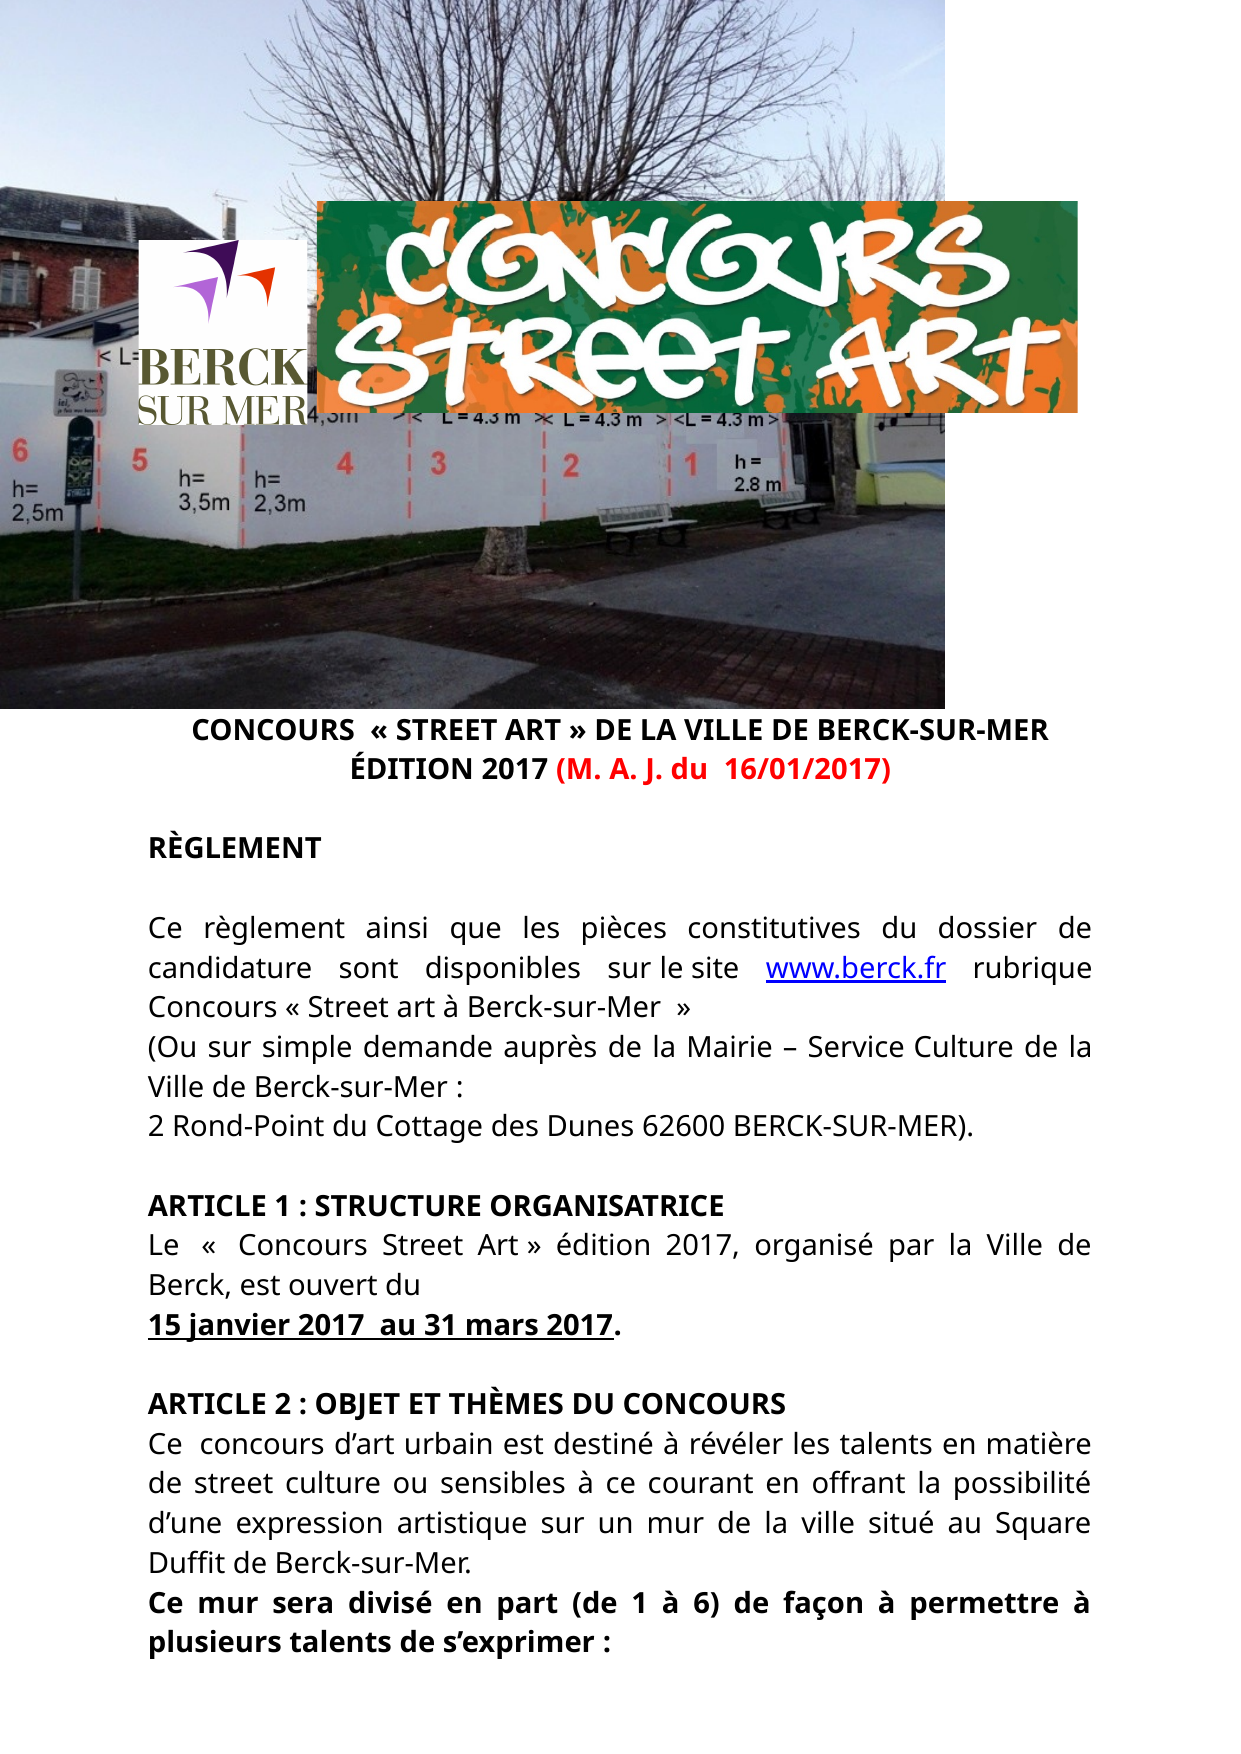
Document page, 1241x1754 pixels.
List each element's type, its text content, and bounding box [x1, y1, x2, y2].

text 15 janvier 2017 au 31 mars 2017. [148, 1304, 1093, 1344]
text RÈGLEMENT [148, 828, 1093, 867]
text ÉDITION 2017 (M. A. J. du 16/01/2017) [148, 748, 1093, 788]
picture [0, 0, 1078, 709]
text Le « Concours Street Art » édition 2017, organisé par la Ville de Berck, est ouvert du [148, 1225, 1093, 1304]
text ARTICLE 1 : STRUCTURE ORGANISATRICE [148, 1185, 1093, 1225]
text Ce mur sera divisé en part (de 1 à 6) de façon à permettre à plusieurs talents de s’exprimer : [148, 1582, 1093, 1661]
text CONCOURS « STREET ART » DE LA VILLE DE BERCK-SUR-MER [148, 262, 1093, 748]
text Ce règlement ainsi que les pièces constitutives du dossier de candidature sont disponibles sur le site www.berck.fr rubrique Concours « Street art à Berck-sur-Mer » [148, 907, 1093, 1026]
text (Ou sur simple demande auprès de la Mairie – Service Culture de la Ville de Berck-sur-Mer : [148, 1026, 1093, 1106]
text 2 Rond-Point du Cottage des Dunes 62600 BERCK-SUR-MER). [148, 1106, 1093, 1145]
text ARTICLE 2 : OBJET ET THÈMES DU CONCOURS [148, 1383, 1093, 1423]
text Ce concours d’art urbain est destiné à révéler les talents en matière de street culture ou sensibles à ce courant en offrant la possibilité d’une expression artistique sur un mur de la ville situé au Square Duffit de Berck-sur-Mer. [148, 1423, 1093, 1582]
